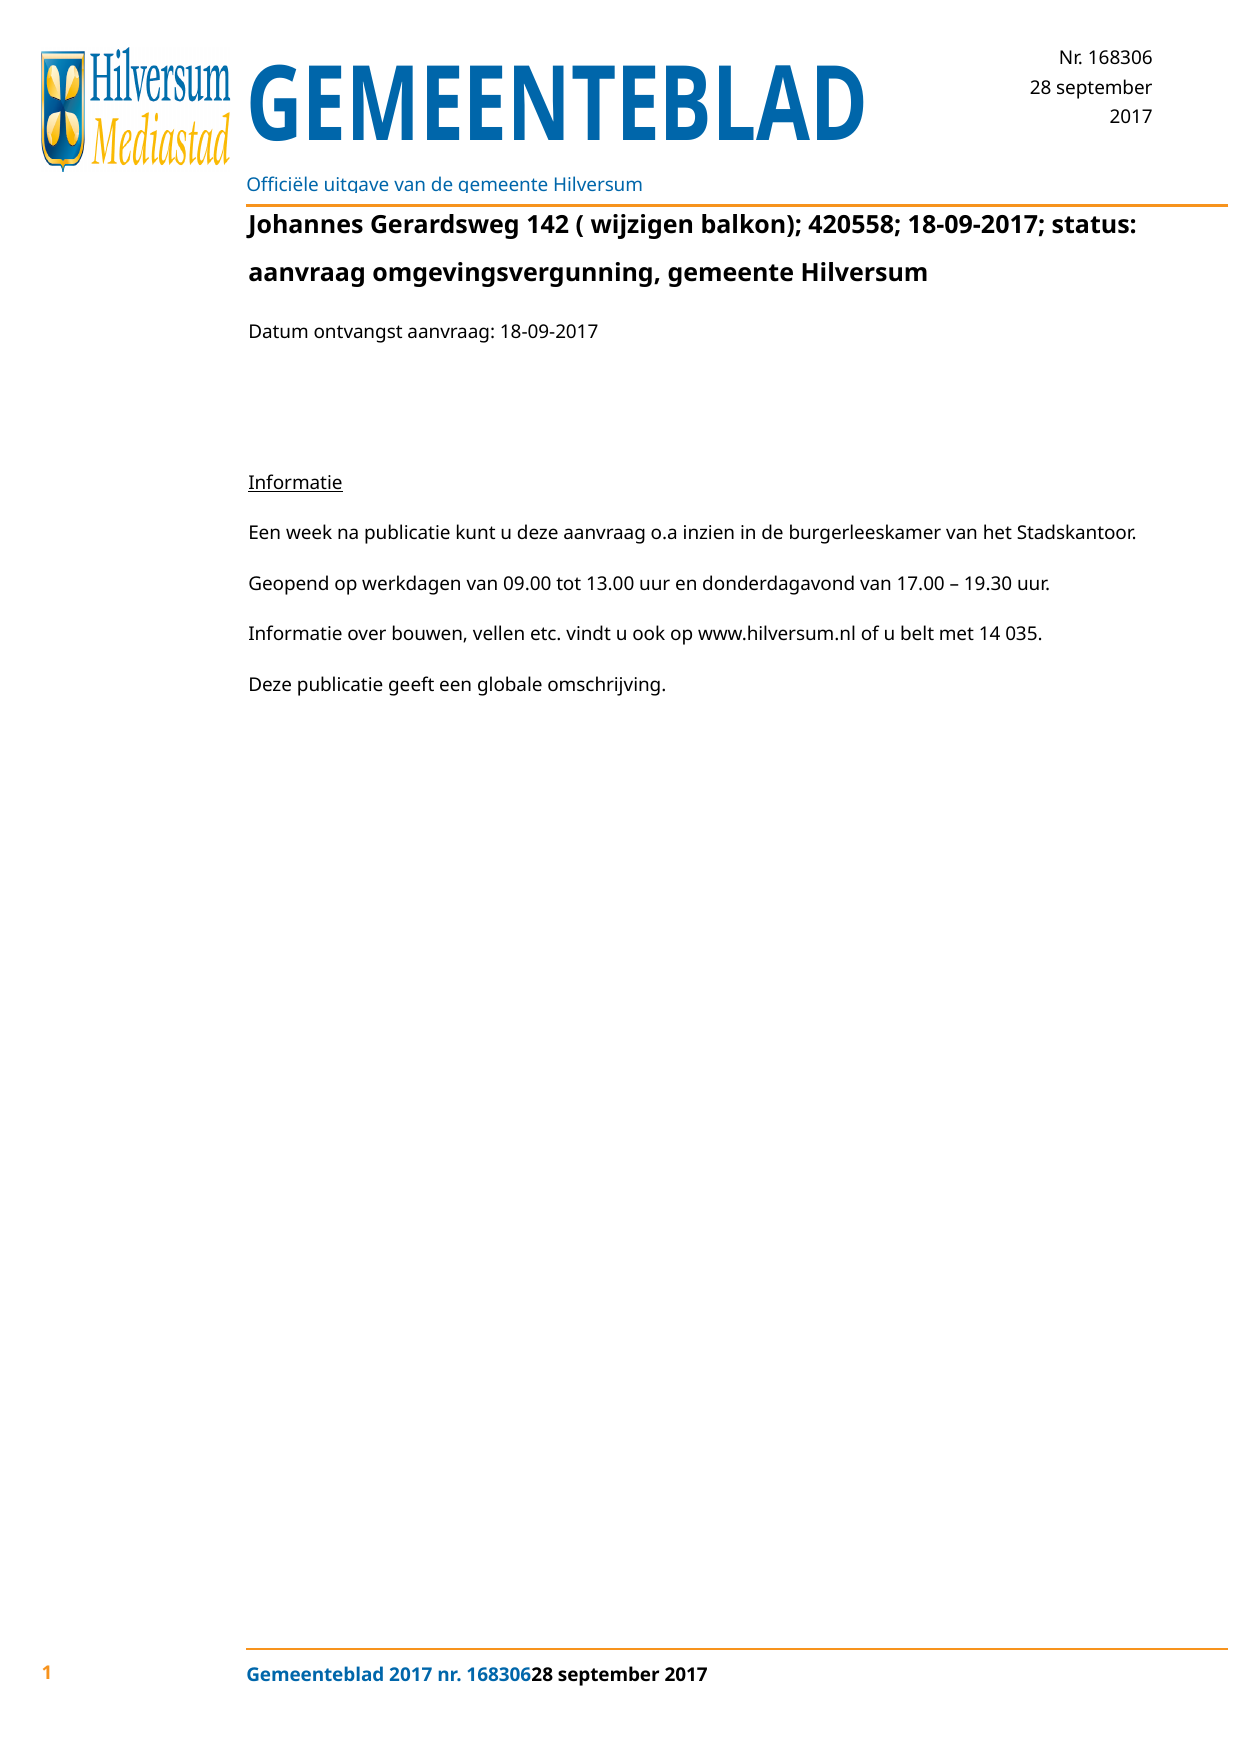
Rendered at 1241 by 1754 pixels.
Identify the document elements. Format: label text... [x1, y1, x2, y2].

text Een week na publicatie kunt u deze aanvraag o.a inzien in de burgerleeskamer van het Stadskantoor. [248, 519, 1152, 545]
picture [41, 47, 231, 172]
text Deze publicatie geeft een globale omschrijving. [248, 671, 1152, 697]
text Informatie [248, 469, 1152, 495]
text Datum ontvangst aanvraag: 18-09-2017 [248, 318, 1152, 344]
text Geopend op werkdagen van 09.00 tot 13.00 uur en donderdagavond van 17.00 – 19.30 uur. [248, 570, 1152, 596]
text Johannes Gerardsweg 142 ( wijzigen balkon); 420558; 18-09-2017; status: aanvraag omgevingsvergunning, gemeente Hilversum [248, 207, 1152, 288]
text Informatie over bouwen, vellen etc. vindt u ook op www.hilversum.nl of u belt met 14 035. [248, 620, 1152, 646]
